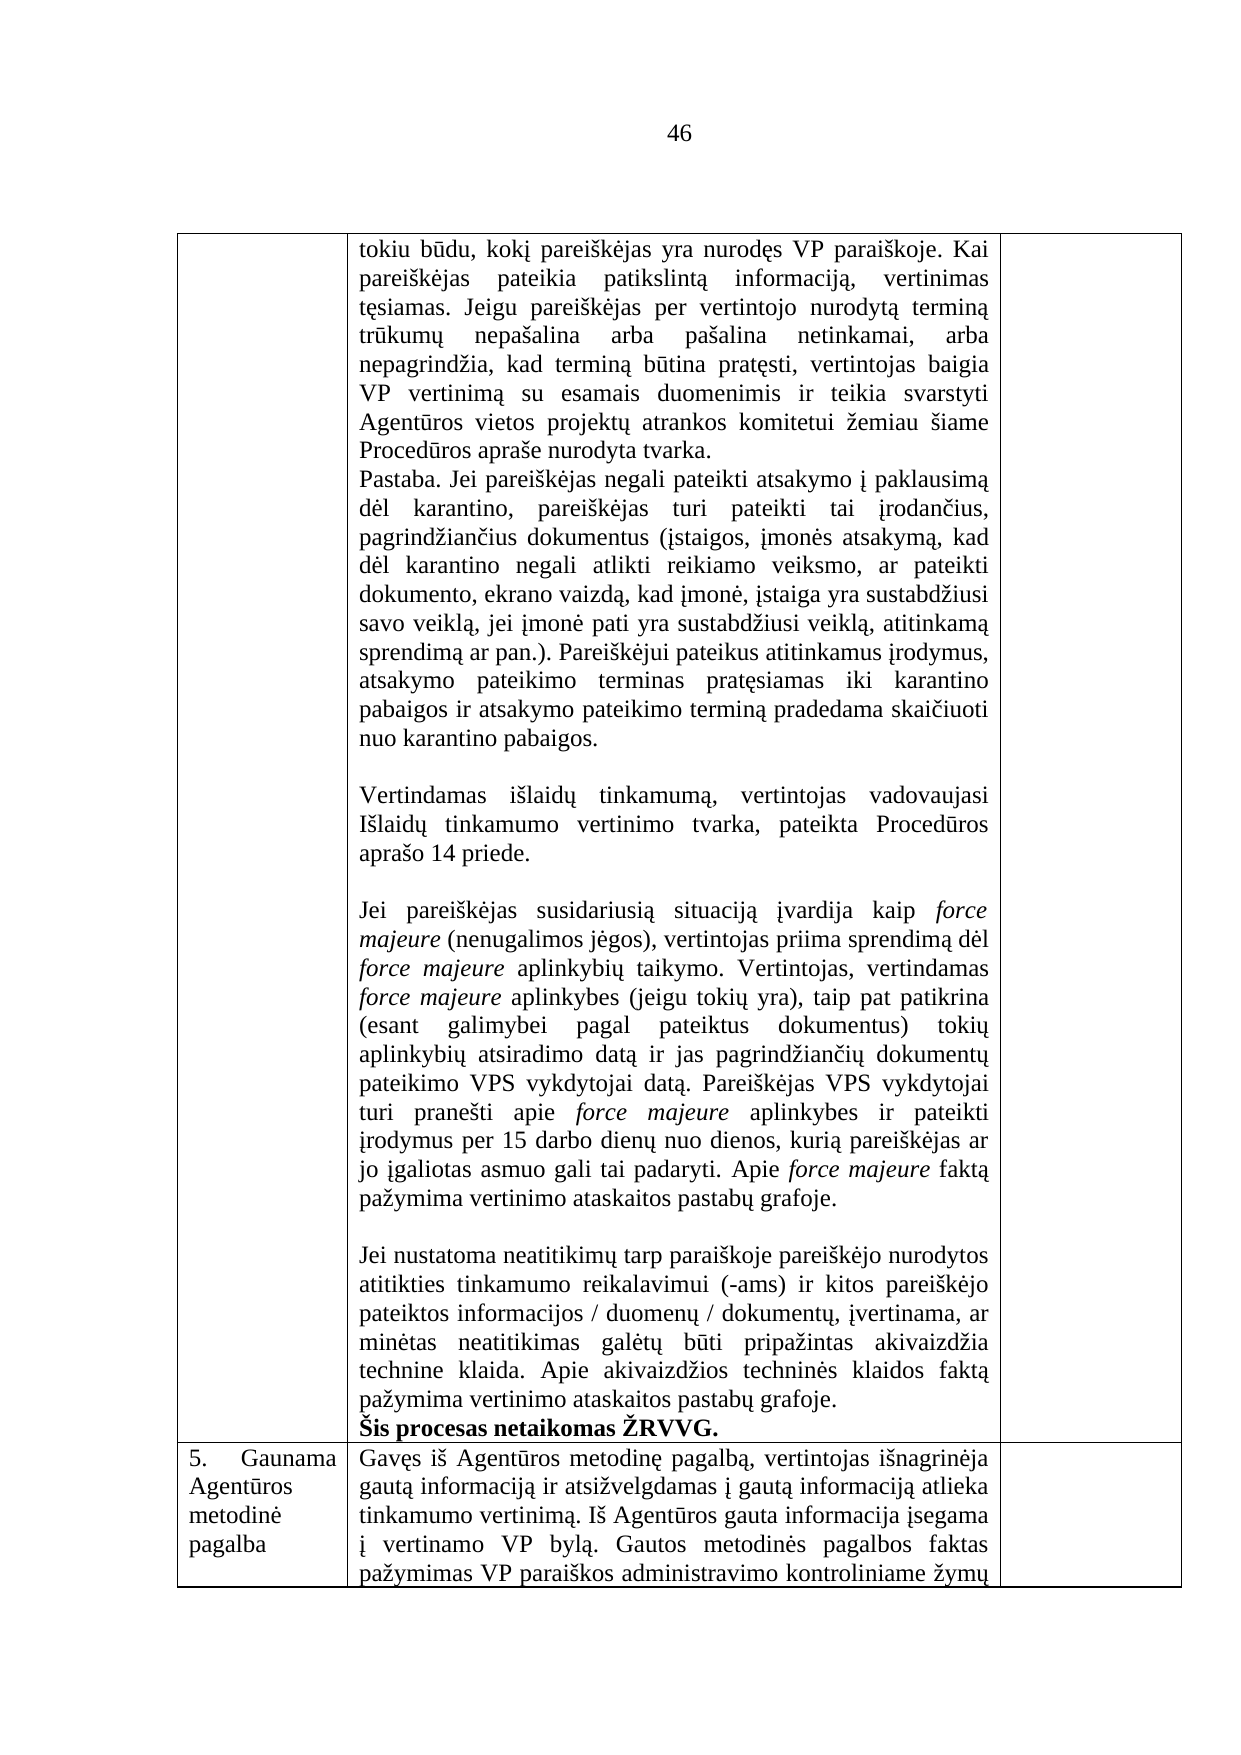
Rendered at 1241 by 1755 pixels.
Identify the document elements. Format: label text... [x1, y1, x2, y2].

table_cell tokiu būdu, kokį pareiškėjas yra nurodęs VP paraiškoje. Kai pareiškėjas pateikia patikslintą informaciją, vertinimas tęsiamas. Jeigu pareiškėjas per vertintojo nurodytą terminą trūkumų nepašalina arba pašalina netinkamai, arba nepagrindžia, kad terminą būtina pratęsti, vertintojas baigia VP vertinimą su esamais duomenimis ir teikia svarstyti Agentūros vietos projektų atrankos komitetui žemiau šiame Procedūros apraše nurodyta tvarka. Pastaba. Jei pareiškėjas negali pateikti atsakymo į paklausimą dėl karantino, pareiškėjas turi pateikti tai įrodančius, pagrindžiančius dokumentus (įstaigos, įmonės atsakymą, kad dėl karantino negali atlikti reikiamo veiksmo, ar pateikti dokumento, ekrano vaizdą, kad įmonė, įstaiga yra sustabdžiusi savo veiklą, jei įmonė pati yra sustabdžiusi veiklą, atitinkamą sprendimą ar pan.). Pareiškėjui pateikus atitinkamus įrodymus, atsakymo pateikimo terminas pratęsiamas iki karantino pabaigos ir atsakymo pateikimo terminą pradedama skaičiuoti nuo karantino pabaigos. Vertindamas išlaidų tinkamumą, vertintojas vadovaujasi Išlaidų tinkamumo vertinimo tvarka, pateikta Procedūros aprašo 14 priede. Jei pareiškėjas susidariusią situaciją įvardija kaip force majeure (nenugalimos jėgos), vertintojas priima sprendimą dėl force majeure aplinkybių taikymo. Vertintojas, vertindamas force majeure aplinkybes (jeigu tokių yra), taip pat patikrina (esant galimybei pagal pateiktus dokumentus) tokių aplinkybių atsiradimo datą ir jas pagrindžiančių dokumentų pateikimo VPS vykdytojai datą. Pareiškėjas VPS vykdytojai turi pranešti apie force majeure aplinkybes ir pateikti įrodymus per 15 darbo dienų nuo dienos, kurią pareiškėjas ar jo įgaliotas asmuo gali tai padaryti. Apie force majeure faktą pažymima vertinimo ataskaitos pastabų grafoje. Jei nustatoma neatitikimų tarp paraiškoje pareiškėjo nurodytos atitikties tinkamumo reikalavimui (-ams) ir kitos pareiškėjo pateiktos informacijos / duomenų / dokumentų, įvertinama, ar minėtas neatitikimas galėtų būti pripažintas akivaizdžia technine klaida. Apie akivaizdžios techninės klaidos faktą pažymima vertinimo ataskaitos pastabų grafoje. Šis procesas netaikomas ŽRVVG. [348, 234, 1000, 1442]
table_cell Gavęs iš Agentūros metodinę pagalbą, vertintojas išnagrinėja gautą informaciją ir atsižvelgdamas į gautą informaciją atlieka tinkamumo vertinimą. Iš Agentūros gauta informacija įsegama į vertinamo VP bylą. Gautos metodinės pagalbos faktas pažymimas VP paraiškos administravimo kontroliniame žymų [348, 1443, 1000, 1586]
table_cell [1001, 1443, 1181, 1586]
table_cell [1001, 234, 1181, 1442]
table_cell 5. Gaunama Agentūros metodinė pagalba [178, 1443, 347, 1586]
table_cell [178, 234, 347, 1442]
